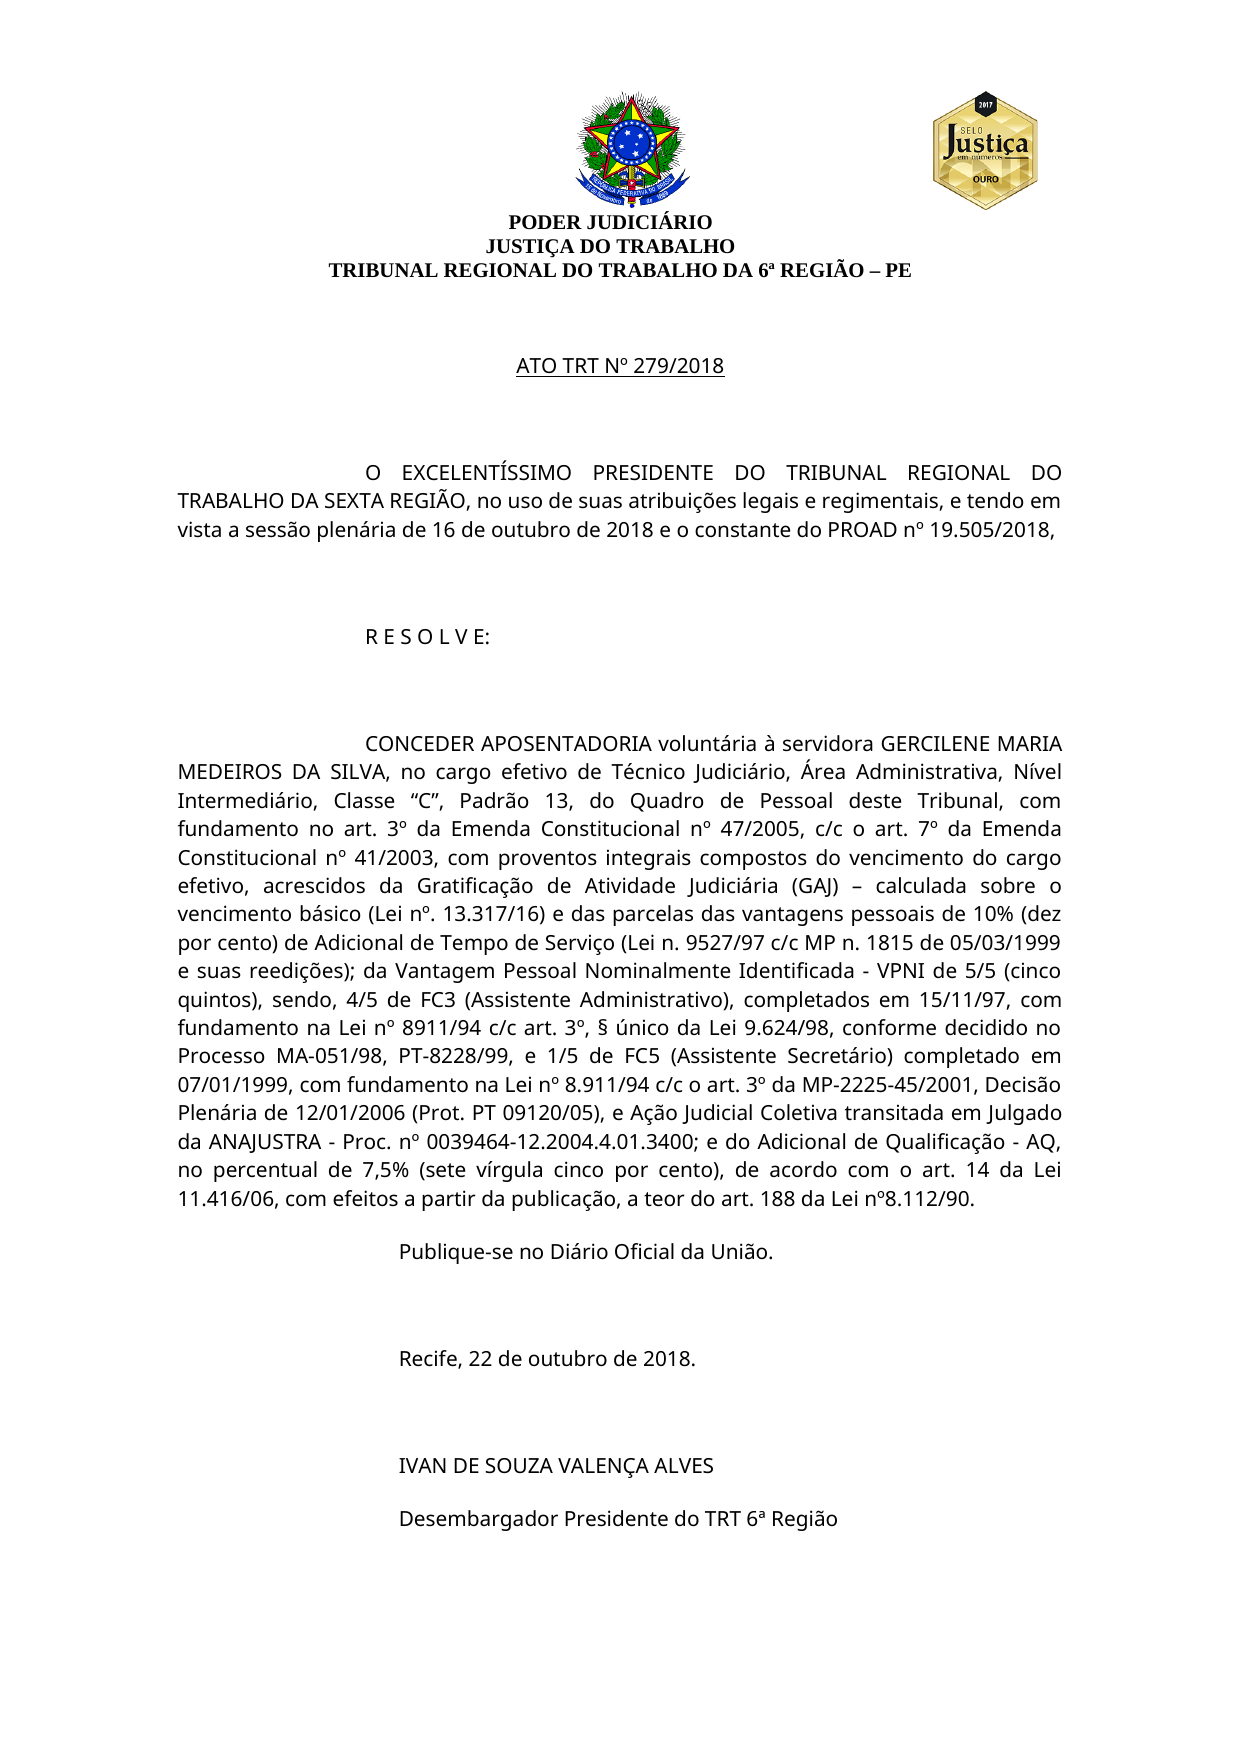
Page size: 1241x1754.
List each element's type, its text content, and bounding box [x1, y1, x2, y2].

text R E S O L V E: [177, 622, 1063, 650]
text IVAN DE SOUZA VALENÇA ALVES [325, 1451, 1063, 1479]
text TRIBUNAL REGIONAL DO TRABALHO DA 6ª REGIÃO – PE [177, 258, 1063, 282]
picture [569, 88, 693, 210]
picture [933, 91, 1038, 210]
text O EXCELENTÍSSIMO PRESIDENTE DO TRIBUNAL REGIONAL DO TRABALHO DA SEXTA REGIÃO, no uso de suas atribuições legais e regimentais, e tendo em vista a sessão plenária de 16 de outubro de 2018 e o constante do PROAD nº 19.505/2018, [177, 458, 1063, 543]
text Recife, 22 de outubro de 2018. [325, 1344, 1063, 1373]
text PODER JUDICIÁRIO [177, 210, 1043, 234]
text JUSTIÇA DO TRABALHO [177, 234, 1043, 258]
text Publique-se no Diário Oficial da União. [325, 1237, 1063, 1266]
text Desembargador Presidente do TRT 6ª Região [325, 1504, 1063, 1533]
text ATO TRT Nº 279/2018 [177, 351, 1063, 380]
text CONCEDER APOSENTADORIA voluntária à servidora GERCILENE MARIA MEDEIROS DA SILVA, no cargo efetivo de Técnico Judiciário, Área Administrativa, Nível Intermediário, Classe “C”, Padrão 13, do Quadro de Pessoal deste Tribunal, com fundamento no art. 3º da Emenda Constitucional nº 47/2005, c/c o art. 7º da Emenda Constitucional nº 41/2003, com proventos integrais compostos do vencimento do cargo efetivo, acrescidos da Gratificação de Atividade Judiciária (GAJ) – calculada sobre o vencimento básico (Lei nº. 13.317/16) e das parcelas das vantagens pessoais de 10% (dez por cento) de Adicional de Tempo de Serviço (Lei n. 9527/97 c/c MP n. 1815 de 05/03/1999 e suas reedições); da Vantagem Pessoal Nominalmente Identificada - VPNI de 5/5 (cinco quintos), sendo, 4/5 de FC3 (Assistente Administrativo), completados em 15/11/97, com fundamento na Lei nº 8911/94 c/c art. 3º, § único da Lei 9.624/98, conforme decidido no Processo MA-051/98, PT-8228/99, e 1/5 de FC5 (Assistente Secretário) completado em 07/01/1999, com fundamento na Lei nº 8.911/94 c/c o art. 3º da MP-2225-45/2001, Decisão Plenária de 12/01/2006 (Prot. PT 09120/05), e Ação Judicial Coletiva transitada em Julgado da ANAJUSTRA - Proc. nº 0039464-12.2004.4.01.3400; e do Adicional de Qualificação - AQ, no percentual de 7,5% (sete vírgula cinco por cento), de acordo com o art. 14 da Lei 11.416/06, com efeitos a partir da publicação, a teor do art. 188 da Lei nº8.112/90. [177, 729, 1063, 1212]
